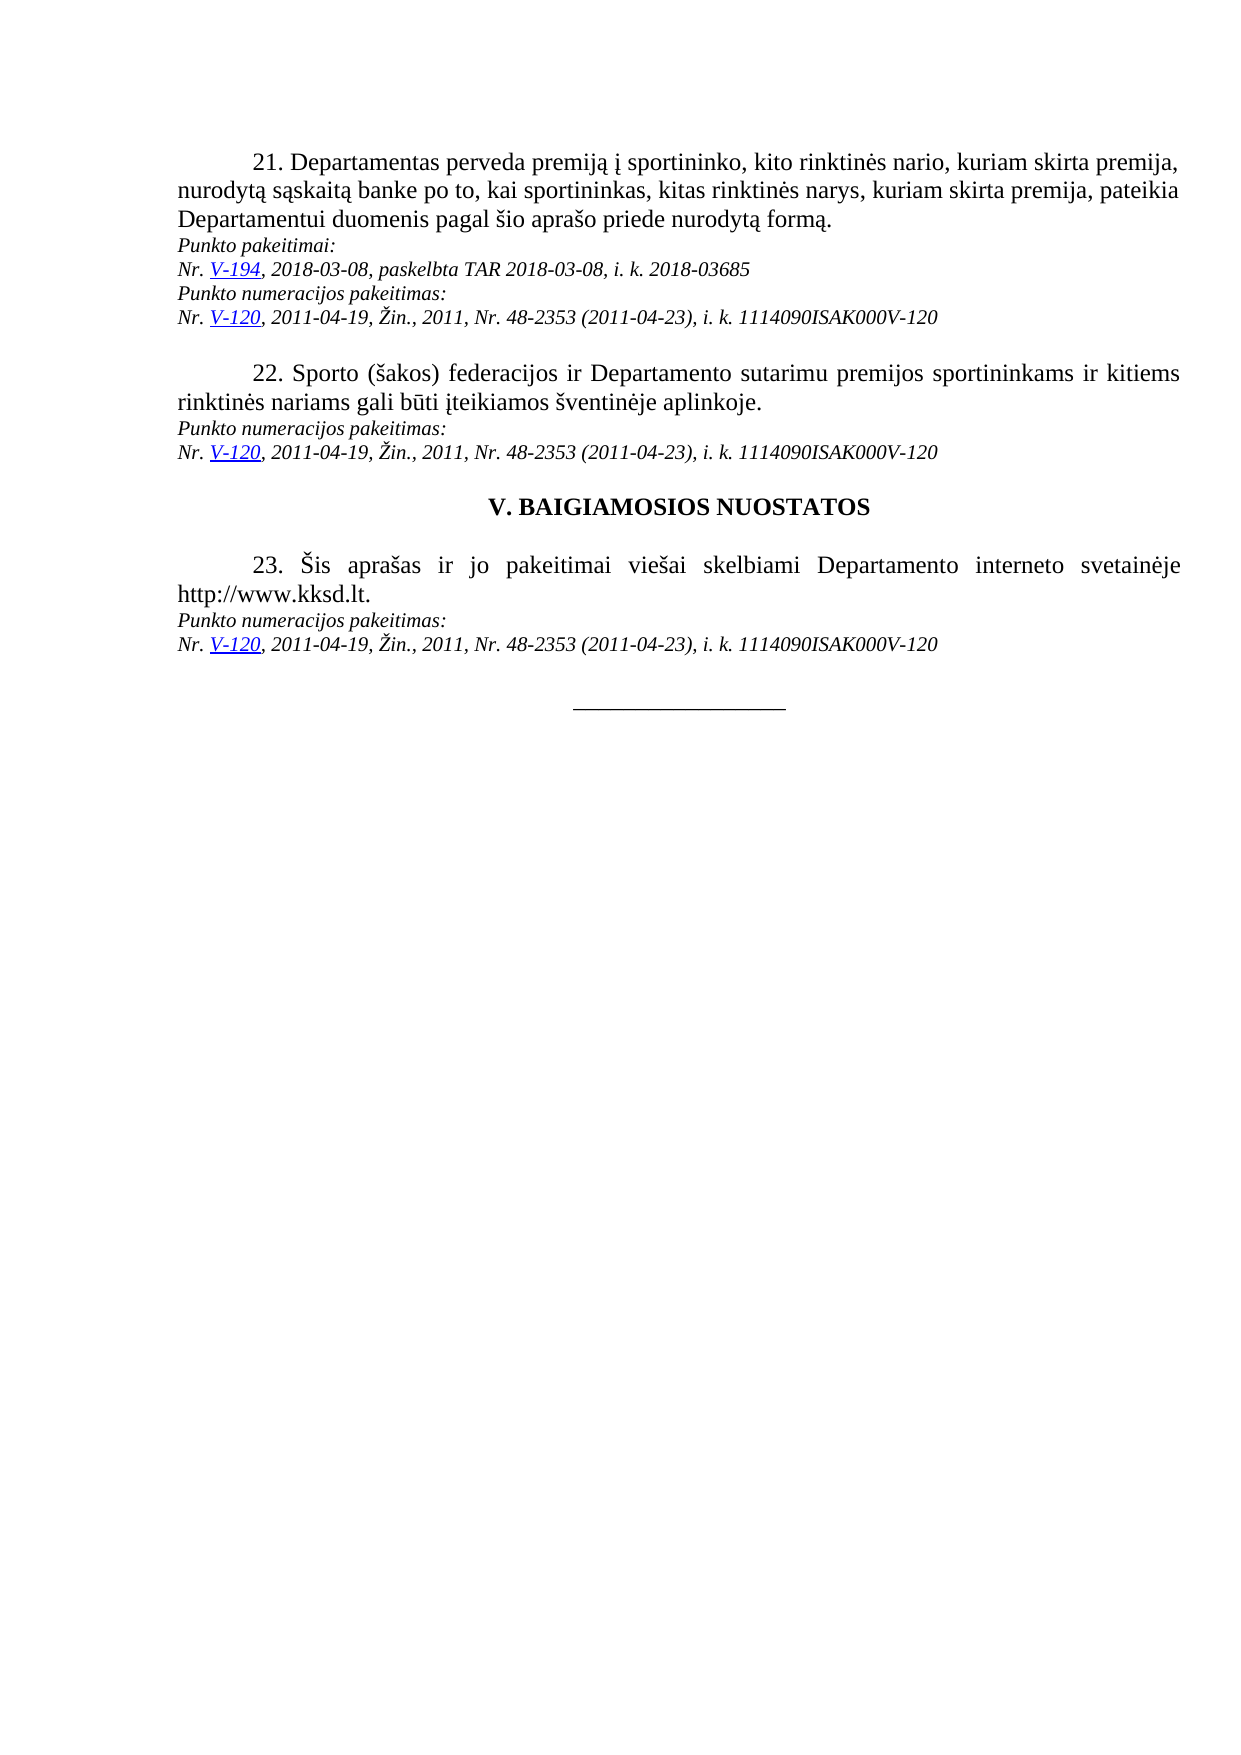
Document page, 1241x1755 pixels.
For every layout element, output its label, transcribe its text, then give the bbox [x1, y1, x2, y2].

text Punkto numeracijos pakeitimas: [177, 281, 1181, 305]
text Nr. V-120, 2011-04-19, Žin., 2011, Nr. 48-2353 (2011-04-23), i. k. 1114090ISAK000V-120 [177, 632, 1181, 656]
text 22. Sporto (šakos) federacijos ir Departamento sutarimu premijos sportininkams ir kitiems rinktinės nariams gali būti įteikiamos šventinėje aplinkoje. [177, 358, 1181, 416]
text 21. Departamentas perveda premiją į sportininko, kito rinktinės nario, kuriam skirta premija, nurodytą sąskaitą banke po to, kai sportininkas, kitas rinktinės narys, kuriam skirta premija, pateikia Departamentui duomenis pagal šio aprašo priede nurodytą formą. [177, 147, 1179, 233]
text 23. Šis aprašas ir jo pakeitimai viešai skelbiami Departamento interneto svetainėje http://www.kksd.lt. [177, 550, 1181, 607]
text Nr. V-120, 2011-04-19, Žin., 2011, Nr. 48-2353 (2011-04-23), i. k. 1114090ISAK000V-120 [177, 305, 1181, 329]
text Punkto pakeitimai: [177, 233, 1181, 257]
text Nr. V-120, 2011-04-19, Žin., 2011, Nr. 48-2353 (2011-04-23), i. k. 1114090ISAK000V-120 [177, 440, 1181, 464]
text V. BAIGIAMOSIOS NUOSTATOS [177, 492, 1181, 521]
text _________________ [177, 684, 1181, 713]
text Punkto numeracijos pakeitimas: [177, 416, 1181, 440]
text Nr. V-194, 2018-03-08, paskelbta TAR 2018-03-08, i. k. 2018-03685 [177, 257, 1181, 281]
text Punkto numeracijos pakeitimas: [177, 607, 1181, 632]
